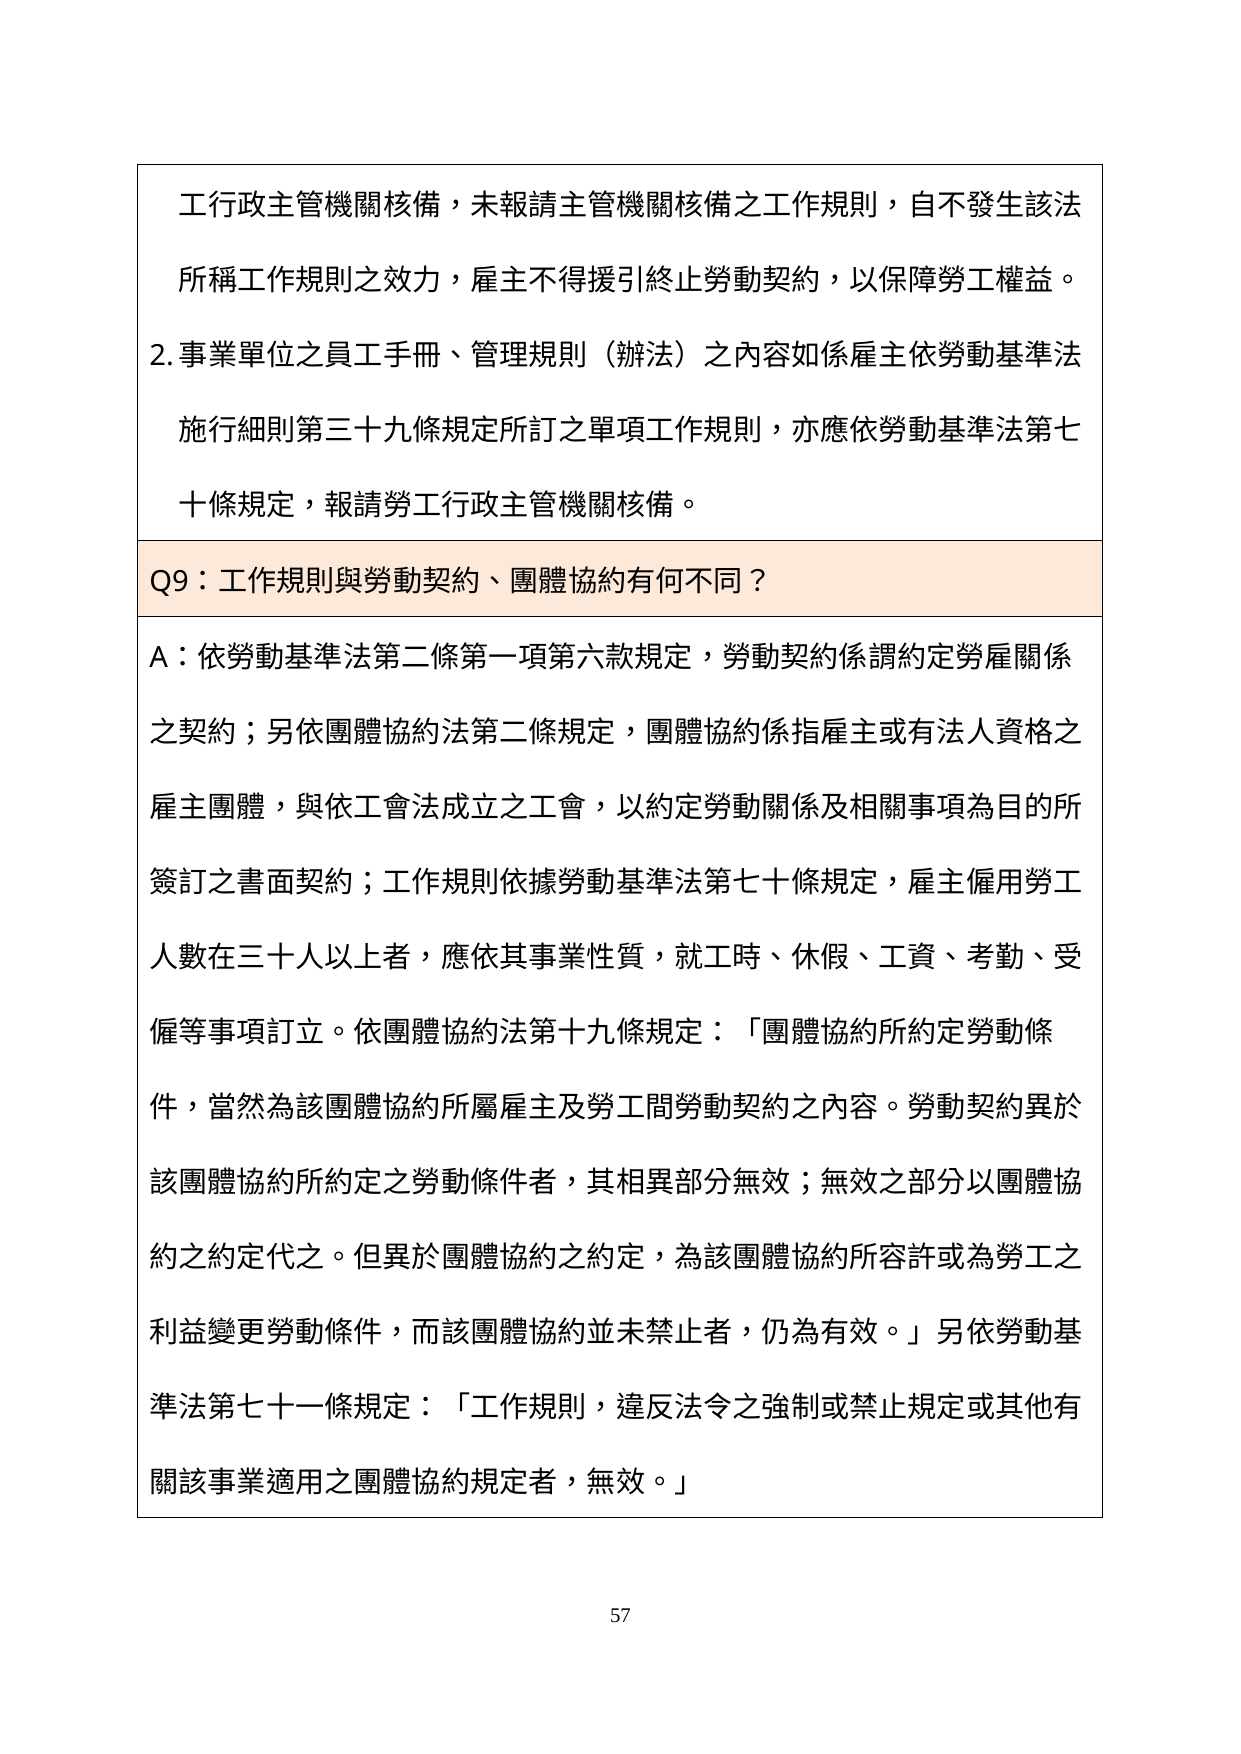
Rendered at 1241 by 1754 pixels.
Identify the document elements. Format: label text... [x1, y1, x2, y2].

table_cell Q9：工作規則與勞動契約、團體協約有何不同？ [138, 541, 1102, 616]
table_cell A：依勞動基準法第二條第一項第六款規定，勞動契約係謂約定勞雇關係之契約；另依團體協約法第二條規定，團體協約係指雇主或有法人資格之雇主團體，與依工會法成立之工會，以約定勞動關係及相關事項為目的所簽訂之書面契約；工作規則依據勞動基準法第七十條規定，雇主僱用勞工人數在三十人以上者，應依其事業性質，就工時、休假、工資、考勤、受僱等事項訂立。依團體協約法第十九條規定：「團體協約所約定勞動條件，當然為該團體協約所屬雇主及勞工間勞動契約之內容。勞動契約異於該團體協約所約定之勞動條件者，其相異部分無效；無效之部分以團體協約之約定代之。但異於團體協約之約定，為該團體協約所容許或為勞工之利益變更勞動條件，而該團體協約並未禁止者，仍為有效。」另依勞動基準法第七十一條規定：「工作規則，違反法令之強制或禁止規定或其他有關該事業適用之團體協約規定者，無效。」 [138, 617, 1102, 1517]
table_cell 工行政主管機關核備，未報請主管機關核備之工作規則，自不發生該法所稱工作規則之效力，雇主不得援引終止勞動契約，以保障勞工權益。 事業單位之員工手冊、管理規則（辦法）之內容如係雇主依勞動基準法施行細則第三十九條規定所訂之單項工作規則，亦應依勞動基準法第七十條規定，報請勞工行政主管機關核備。 [138, 165, 1102, 540]
